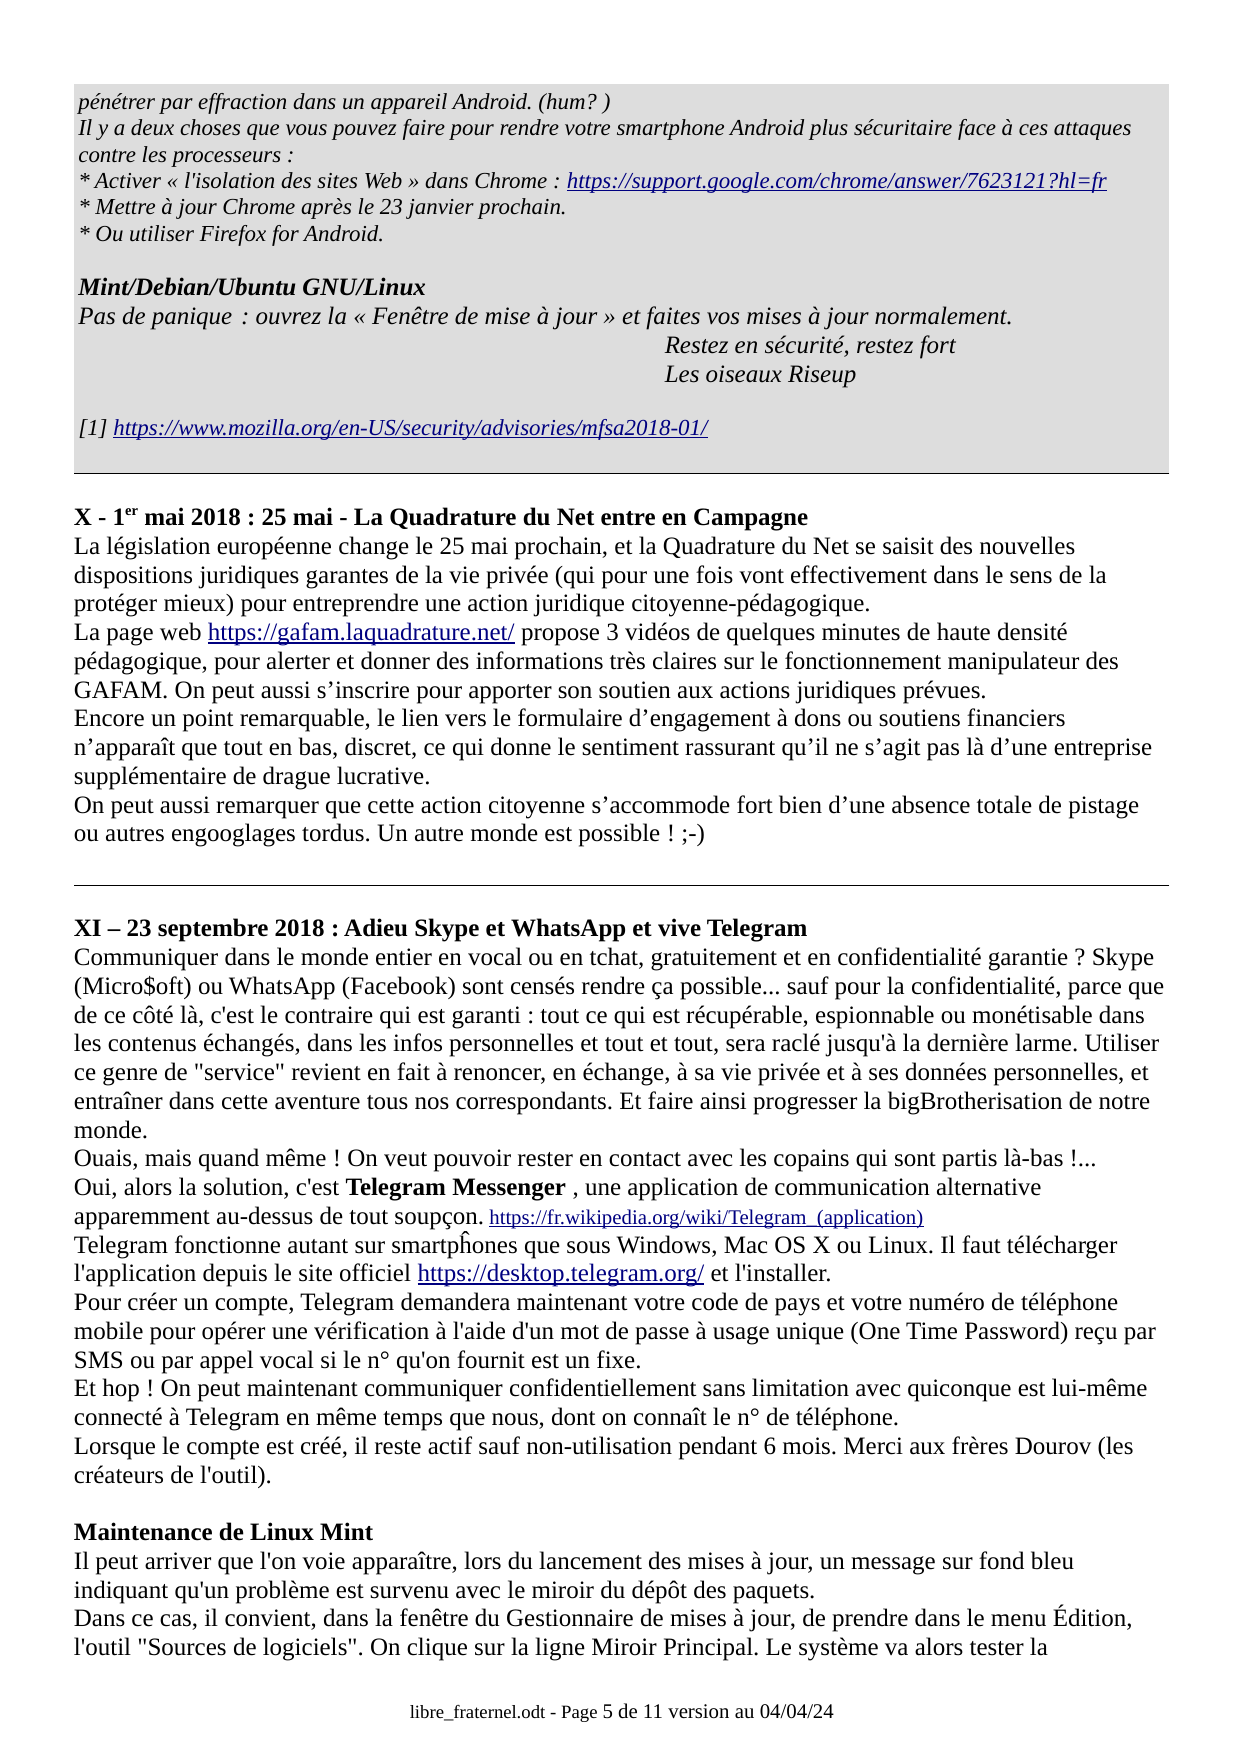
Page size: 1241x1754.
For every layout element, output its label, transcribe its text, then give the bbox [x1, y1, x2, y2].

text Pour créer un compte, Telegram demandera maintenant votre code de pays et votre numéro de téléphone mobile pour opérer une vérification à l'aide d'un mot de passe à usage unique (One Time Password) reçu par SMS ou par appel vocal si le n° qu'on fournit est un fixe. Et hop ! On peut maintenant communiquer confidentiellement sans limitation avec quiconque est lui-même connecté à Telegram en même temps que nous, dont on connaît le n° de téléphone. Lorsque le compte est créé, il reste actif sauf non-utilisation pendant 6 mois. Merci aux frères Dourov (les créateurs de l'outil). Maintenance de Linux Mint Il peut arriver que l'on voie apparaître, lors du lancement des mises à jour, un message sur fond bleu indiquant qu'un problème est survenu avec le miroir du dépôt des paquets. Dans ce cas, il convient, dans la fenêtre du Gestionnaire de mises à jour, de prendre dans le menu Édition, l'outil "Sources de logiciels". On clique sur la ligne Miroir Principal. Le système va alors tester la [74, 1287, 1169, 1661]
text On peut aussi remarquer que cette action citoyenne s’accommode fort bien d’une absence totale de pistage ou autres engooglages tordus. Un autre monde est possible ! ;-) [74, 790, 1169, 847]
text X - 1er mai 2018 : 25 mai - La Quadrature du Net entre en Campagne [74, 502, 1169, 531]
text pénétrer par effraction dans un appareil Android. (hum? ) Il y a deux choses que vous pouvez faire pour rendre votre smartphone Android plus sécuritaire face à ces attaques contre les processeurs : * Activer « l'isolation des sites Web » dans Chrome : https://support.google.com/chrome/answer/7623121?hl=fr * Mettre à jour Chrome après le 23 janvier prochain. * Ou utiliser Firefox for Android. Mint/Debian/Ubuntu GNU/Linux Pas de panique : ouvrez la « Fenêtre de mise à jour » et faites vos mises à jour normalement. Restez en sécurité, restez fort Les oiseaux Riseup [1] https://www.mozilla.org/en-US/security/advisories/mfsa2018-01/ [74, 84, 1169, 473]
text Encore un point remarquable, le lien vers le formulaire d’engagement à dons ou soutiens financiers n’apparaît que tout en bas, discret, ce qui donne le sentiment rassurant qu’il ne s’agit pas là d’une entreprise supplémentaire de drague lucrative. [74, 703, 1169, 790]
text Communiquer dans le monde entier en vocal ou en tchat, gratuitement et en confidentialité garantie ? Skype (Micro$oft) ou WhatsApp (Facebook) sont censés rendre ça possible... sauf pour la confidentialité, parce que de ce côté là, c'est le contraire qui est garanti : tout ce qui est récupérable, espionnable ou monétisable dans les contenus échangés, dans les infos personnelles et tout et tout, sera raclé jusqu'à la dernière larme. Utiliser ce genre de "service" revient en fait à renoncer, en échange, à sa vie privée et à ses données personnelles, et entraîner dans cette aventure tous nos correspondants. Et faire ainsi progresser la bigBrotherisation de notre monde. Ouais, mais quand même ! On veut pouvoir rester en contact avec les copains qui sont partis là-bas !... Oui, alors la solution, c'est Telegram Messenger , une application de communication alternative apparemment au-dessus de tout soupçon. https://fr.wikipedia.org/wiki/Telegram_(application) Telegram fonctionne autant sur smartpĥones que sous Windows, Mac OS X ou Linux. Il faut télécharger l'application depuis le site officiel https://desktop.telegram.org/ et l'installer. [74, 942, 1169, 1287]
text La législation européenne change le 25 mai prochain, et la Quadrature du Net se saisit des nouvelles dispositions juridiques garantes de la vie privée (qui pour une fois vont effectivement dans le sens de la protéger mieux) pour entreprendre une action juridique citoyenne-pédagogique. [74, 531, 1169, 617]
text XI – 23 septembre 2018 : Adieu Skype et WhatsApp et vive Telegram [74, 913, 1169, 942]
text La page web https://gafam.laquadrature.net/ propose 3 vidéos de quelques minutes de haute densité pédagogique, pour alerter et donner des informations très claires sur le fonctionnement manipulateur des GAFAM. On peut aussi s’inscrire pour apporter son soutien aux actions juridiques prévues. [74, 617, 1169, 703]
